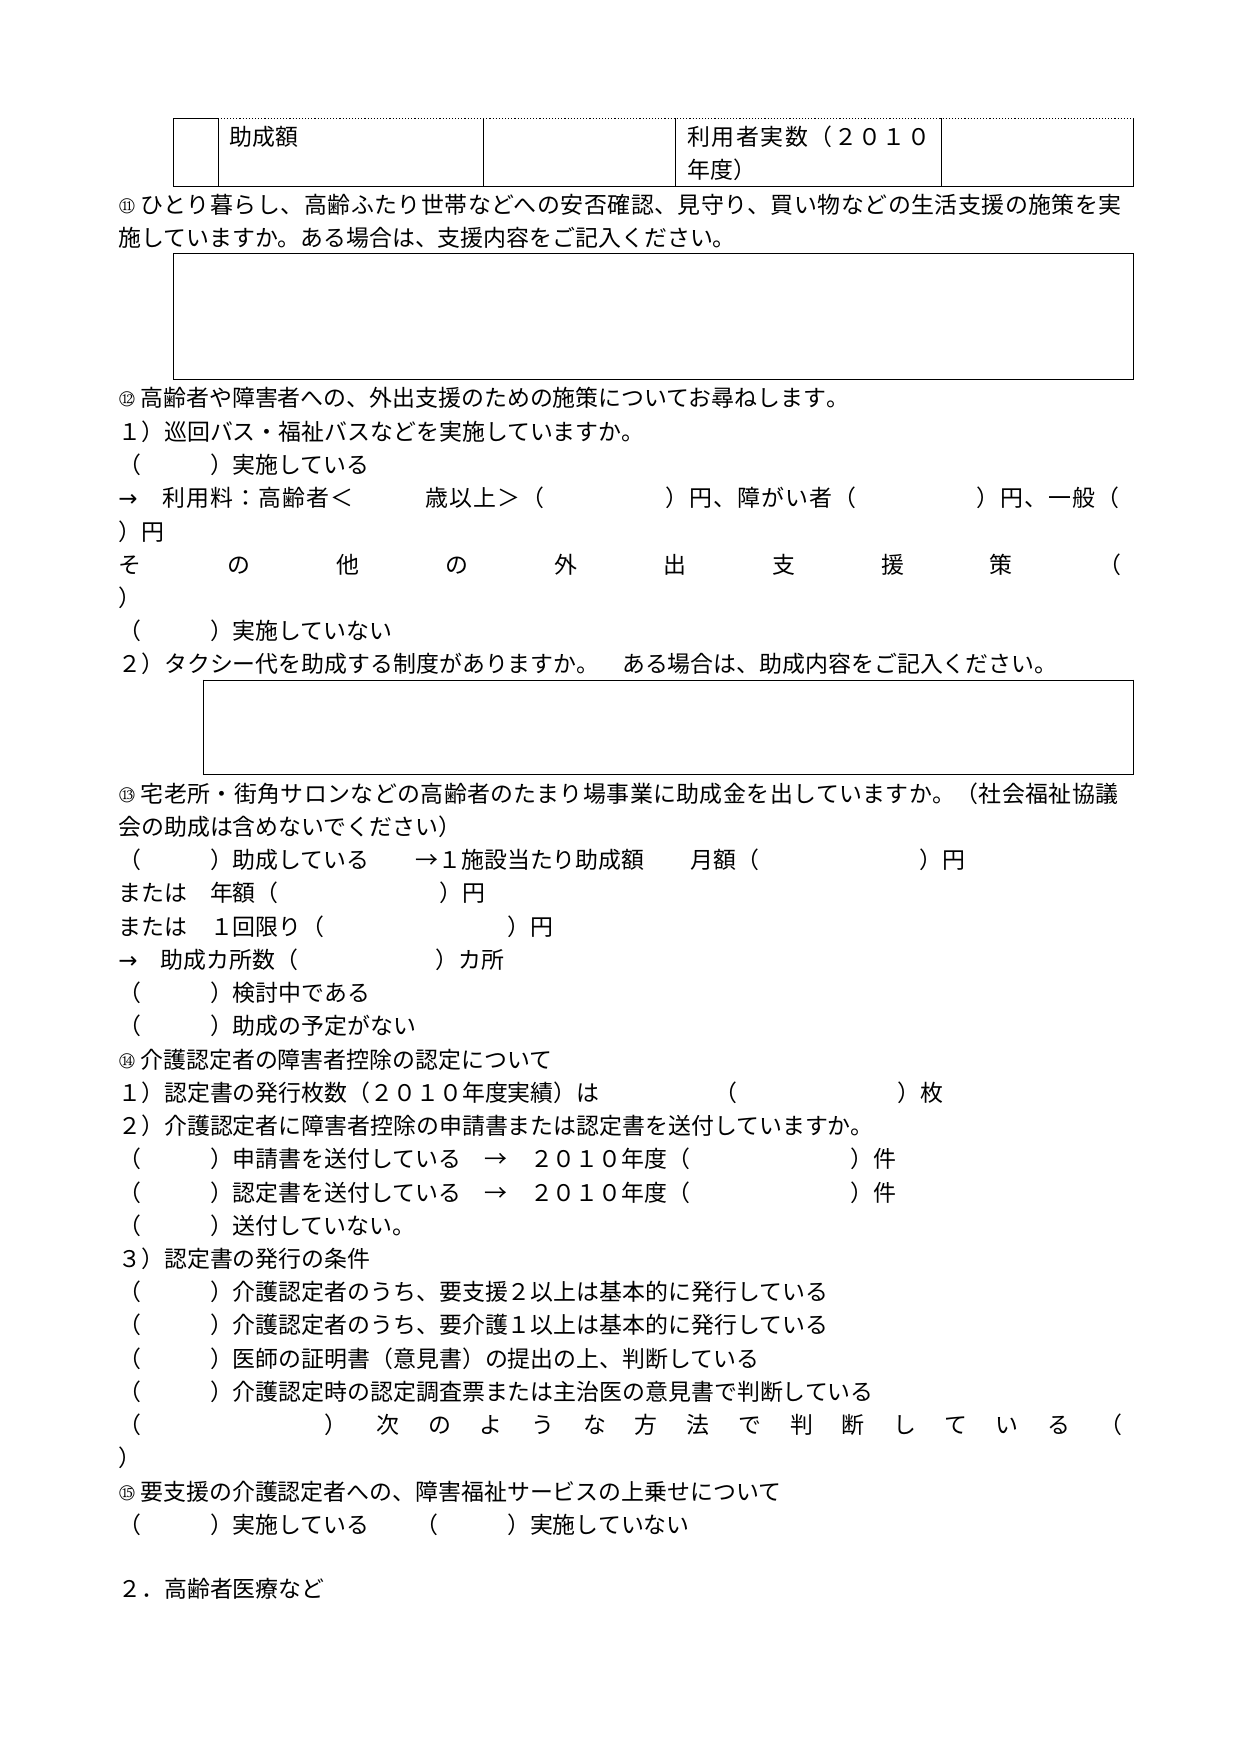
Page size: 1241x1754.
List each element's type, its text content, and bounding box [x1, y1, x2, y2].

text （ ）実施している （ ）実施していない [118, 1507, 1122, 1540]
text ２）タクシー代を助成する制度がありますか。 ある場合は、助成内容をご記入ください。 [118, 646, 1122, 679]
text ３）認定書の発行の条件 [118, 1241, 1122, 1274]
text （ ）次のような方法で判断している（ ） [118, 1407, 1122, 1473]
text → 利用料：高齢者＜ 歳以上＞（ ）円、障がい者（ ）円、一般（ ）円 [118, 480, 1122, 547]
text （ ）認定書を送付している → ２０１０年度（ ）件 [118, 1174, 1122, 1208]
table_cell [174, 119, 218, 186]
text ２．高齢者医療など [118, 1571, 1122, 1604]
text （ ）申請書を送付している → ２０１０年度（ ）件 [118, 1141, 1122, 1174]
text その他の外出支援策（ ） [118, 547, 1122, 613]
text （ ）助成の予定がない [118, 1008, 1122, 1041]
table_header [174, 254, 1133, 379]
text ⑮要支援の介護認定者への、障害福祉サービスの上乗せについて [118, 1473, 1122, 1507]
text （ ）助成している →１施設当たり助成額 月額（ ）円 または 年額（ ）円 または １回限り（ ）円 [118, 842, 1122, 942]
table_cell [942, 118, 1133, 186]
text （ ）介護認定者のうち、要支援２以上は基本的に発行している [118, 1274, 1122, 1307]
text （ ）医師の証明書（意見書）の提出の上、判断している [118, 1341, 1122, 1374]
table_cell [484, 118, 675, 186]
text （ ）介護認定者のうち、要介護１以上は基本的に発行している [118, 1307, 1122, 1341]
text １）巡回バス・福祉バスなどを実施していますか。 [118, 414, 1122, 447]
text （ ）検討中である [118, 975, 1122, 1008]
table_header [204, 681, 1133, 774]
text ⑪ひとり暮らし、高齢ふたり世帯などへの安否確認、見守り、買い物などの生活支援の施策を実施していますか。ある場合は、支援内容をご記入ください。 [118, 187, 1122, 253]
text ⑬宅老所・街角サロンなどの高齢者のたまり場事業に助成金を出していますか。（社会福祉協議会の助成は含めないでください） [118, 775, 1122, 842]
text → 助成カ所数（ ）カ所 [118, 942, 1122, 975]
table_cell 助成額 [219, 118, 483, 186]
text （ ）実施している [118, 447, 1122, 480]
text ⑫高齢者や障害者への、外出支援のための施策についてお尋ねします。 [118, 380, 1122, 414]
text ２）介護認定者に障害者控除の申請書または認定書を送付していますか。 [118, 1108, 1122, 1141]
text ⑭介護認定者の障害者控除の認定について [118, 1041, 1122, 1075]
table_cell 利用者実数（２０１０年度） [676, 118, 941, 186]
text （ ）介護認定時の認定調査票または主治医の意見書で判断している [118, 1374, 1122, 1407]
text １）認定書の発行枚数（２０１０年度実績）は （ ）枚 [118, 1075, 1122, 1108]
text （ ）実施していない [118, 613, 1122, 646]
text （ ）送付していない。 [118, 1208, 1122, 1241]
